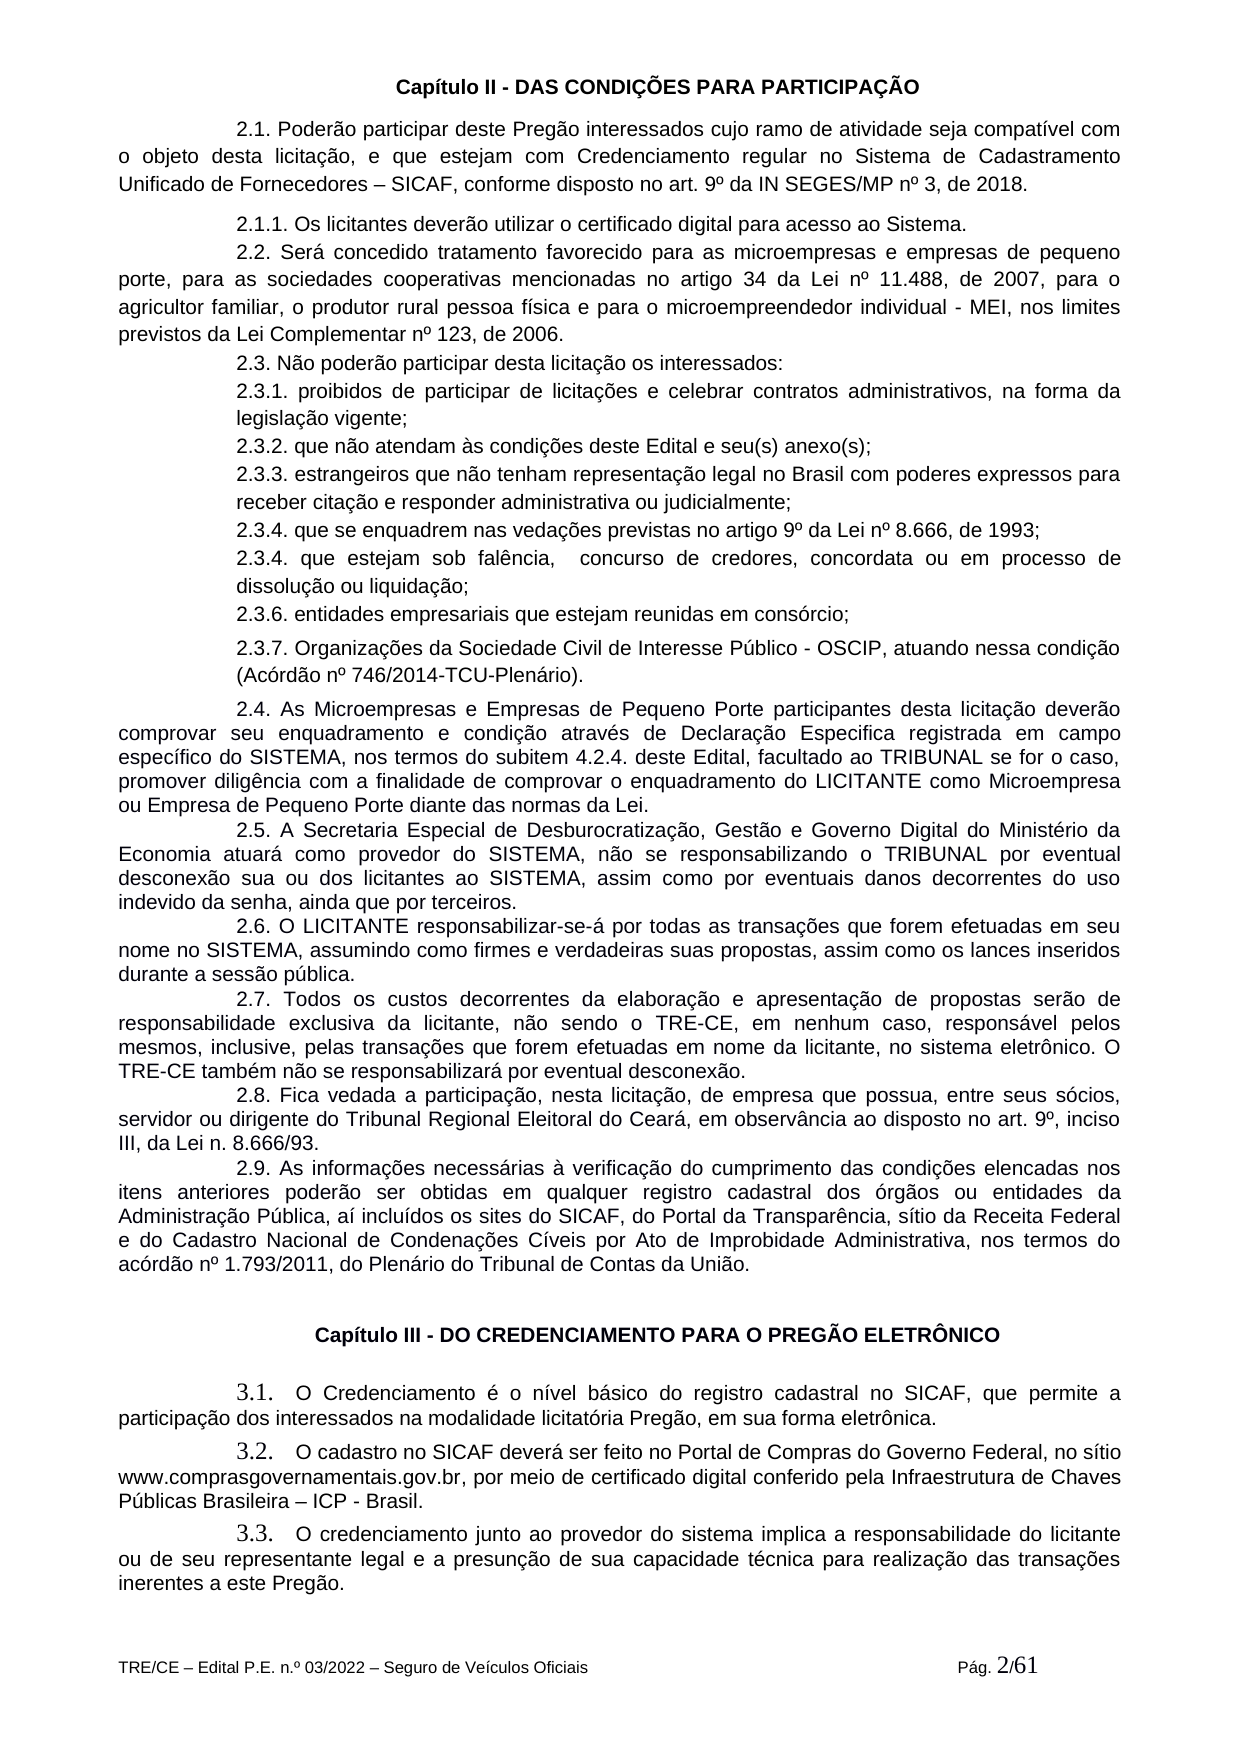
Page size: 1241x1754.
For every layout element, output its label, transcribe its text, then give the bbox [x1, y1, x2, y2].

text 2.5. A Secretaria Especial de Desburocratização, Gestão e Governo Digital do Ministério da Economia atuará como provedor do SISTEMA, não se responsabilizando o TRIBUNAL por eventual desconexão sua ou dos licitantes ao SISTEMA, assim como por eventuais danos decorrentes do uso indevido da senha, ainda que por terceiros. [118, 818, 1122, 913]
subtitle Capítulo III - DO CREDENCIAMENTO PARA O PREGÃO ELETRÔNICO [118, 1323, 1122, 1347]
text 2.3. Não poderão participar desta licitação os interessados: [118, 350, 1122, 374]
list O cadastro no SICAF deverá ser feito no Portal de Compras do Governo Federal, no sítio www.comprasgovernamentais.gov.br, por meio de certificado digital conferido pela Infraestrutura de Chaves Públicas Brasileira – ICP - Brasil. [118, 1436, 1122, 1512]
text 2.3.7. Organizações da Sociedade Civil de Interesse Público - OSCIP, atuando nessa condição (Acórdão nº 746/2014-TCU-Plenário). [236, 636, 1122, 687]
list O Credenciamento é o nível básico do registro cadastral no SICAF, que permite a participação dos interessados na modalidade licitatória Pregão, em sua forma eletrônica. [118, 1377, 1122, 1430]
text 2.3.3. estrangeiros que não tenham representação legal no Brasil com poderes expressos para receber citação e responder administrativa ou judicialmente; [236, 462, 1122, 514]
text 2.3.2. que não atendam às condições deste Edital e seu(s) anexo(s); [236, 434, 1122, 458]
text 2.7. Todos os custos decorrentes da elaboração e apresentação de propostas serão de responsabilidade exclusiva da licitante, não sendo o TRE-CE, em nenhum caso, responsável pelos mesmos, inclusive, pelas transações que forem efetuadas em nome da licitante, no sistema eletrônico. O TRE-CE também não se responsabilizará por eventual desconexão. [118, 987, 1122, 1082]
text 2.3.4. que se enquadrem nas vedações previstas no artigo 9º da Lei nº 8.666, de 1993; [236, 518, 1122, 542]
text 2.9. As informações necessárias à verificação do cumprimento das condições elencadas nos itens anteriores poderão ser obtidas em qualquer registro cadastral dos órgãos ou entidades da Administração Pública, aí incluídos os sites do SICAF, do Portal da Transparência, sítio da Receita Federal e do Cadastro Nacional de Condenações Cíveis por Ato de Improbidade Administrativa, nos termos do acórdão nº 1.793/2011, do Plenário do Tribunal de Contas da União. [118, 1156, 1122, 1275]
text 2.1.1. Os licitantes deverão utilizar o certificado digital para acesso ao Sistema. [236, 212, 1122, 236]
text 2.8. Fica vedada a participação, nesta licitação, de empresa que possua, entre seus sócios, servidor ou dirigente do Tribunal Regional Eleitoral do Ceará, em observância ao disposto no art. 9º, inciso III, da Lei n. 8.666/93. [118, 1083, 1122, 1155]
text 2.4. As Microempresas e Empresas de Pequeno Porte participantes desta licitação deverão comprovar seu enquadramento e condição através de Declaração Especifica registrada em campo específico do SISTEMA, nos termos do subitem 4.2.4. deste Edital, facultado ao TRIBUNAL se for o caso, promover diligência com a finalidade de comprovar o enquadramento do LICITANTE como Microempresa ou Empresa de Pequeno Porte diante das normas da Lei. [118, 697, 1122, 817]
text 2.3.6. entidades empresariais que estejam reunidas em consórcio; [236, 602, 1122, 626]
text 2.1. Poderão participar deste Pregão interessados cujo ramo de atividade seja compatível com o objeto desta licitação, e que estejam com Credenciamento regular no Sistema de Cadastramento Unificado de Fornecedores – SICAF, conforme disposto no art. 9º da IN SEGES/MP nº 3, de 2018. [118, 117, 1122, 196]
text 2.3.1. proibidos de participar de licitações e celebrar contratos administrativos, na forma da legislação vigente; [236, 378, 1122, 430]
text 2.6. O LICITANTE responsabilizar-se-á por todas as transações que forem efetuadas em seu nome no SISTEMA, assumindo como firmes e verdadeiras suas propostas, assim como os lances inseridos durante a sessão pública. [118, 914, 1122, 986]
list O credenciamento junto ao provedor do sistema implica a responsabilidade do licitante ou de seu representante legal e a presunção de sua capacidade técnica para realização das transações inerentes a este Pregão. [118, 1518, 1122, 1595]
text 2.3.4. que estejam sob falência, concurso de credores, concordata ou em processo de dissolução ou liquidação; [236, 546, 1122, 597]
subtitle Capítulo II - DAS CONDIÇÕES PARA PARTICIPAÇÃO [118, 75, 1122, 99]
text 2.2. Será concedido tratamento favorecido para as microempresas e empresas de pequeno porte, para as sociedades cooperativas mencionadas no artigo 34 da Lei nº 11.488, de 2007, para o agricultor familiar, o produtor rural pessoa física e para o microempreendedor individual - MEI, nos limites previstos da Lei Complementar nº 123, de 2006. [118, 240, 1122, 346]
